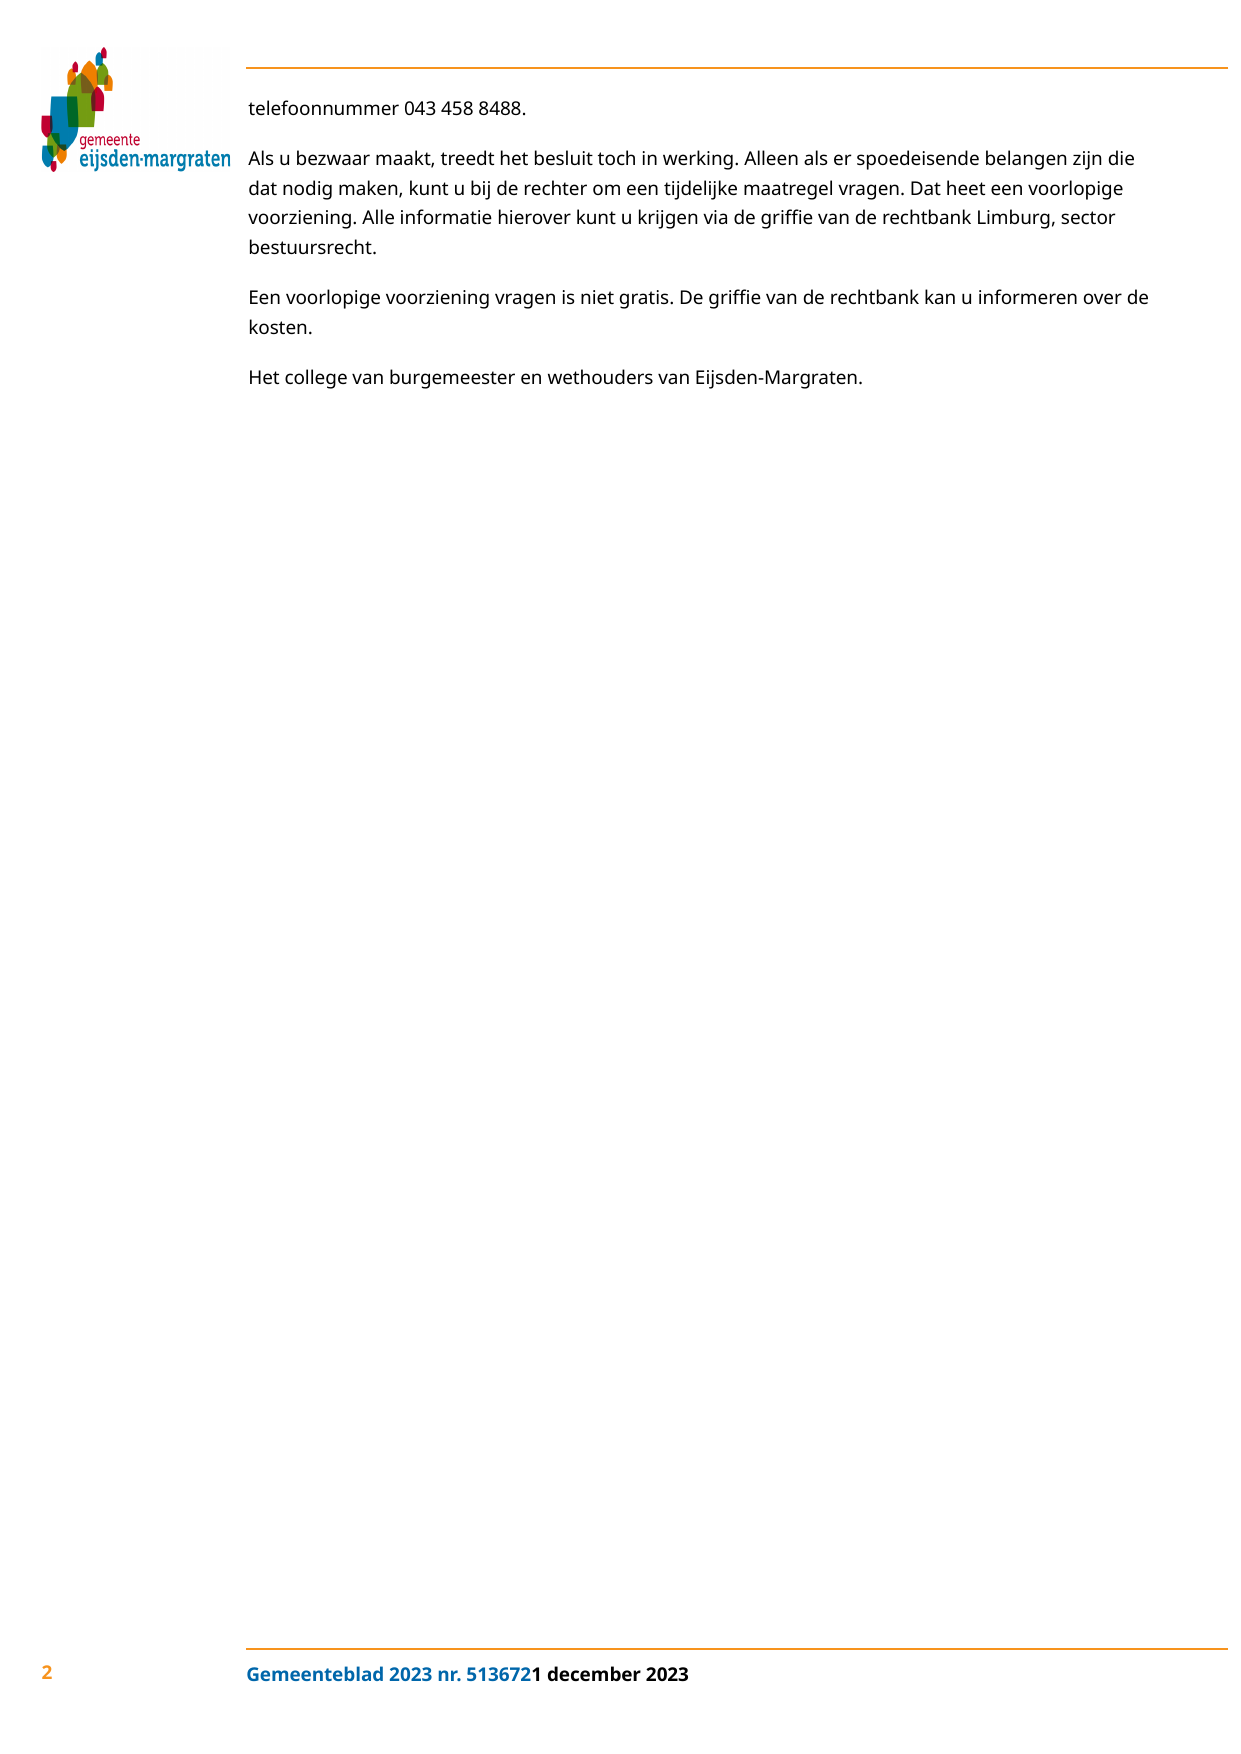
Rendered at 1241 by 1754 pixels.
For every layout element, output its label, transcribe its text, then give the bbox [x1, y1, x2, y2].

text Als u bezwaar maakt, treedt het besluit toch in werking. Alleen als er spoedeisende belangen zijn die dat nodig maken, kunt u bij de rechter om een tijdelijke maatregel vragen. Dat heet een voorlopige voorziening. Alle informatie hierover kunt u krijgen via de griffie van de rechtbank Limburg, sector bestuursrecht. [248, 145, 1152, 260]
picture [41, 47, 231, 172]
text telefoonnummer 043 458 8488. [248, 95, 1152, 121]
text Een voorlopige voorziening vragen is niet gratis. De griffie van de rechtbank kan u informeren over de kosten. [248, 284, 1152, 340]
text Het college van burgemeester en wethouders van Eijsden-Margraten. [248, 364, 1152, 390]
